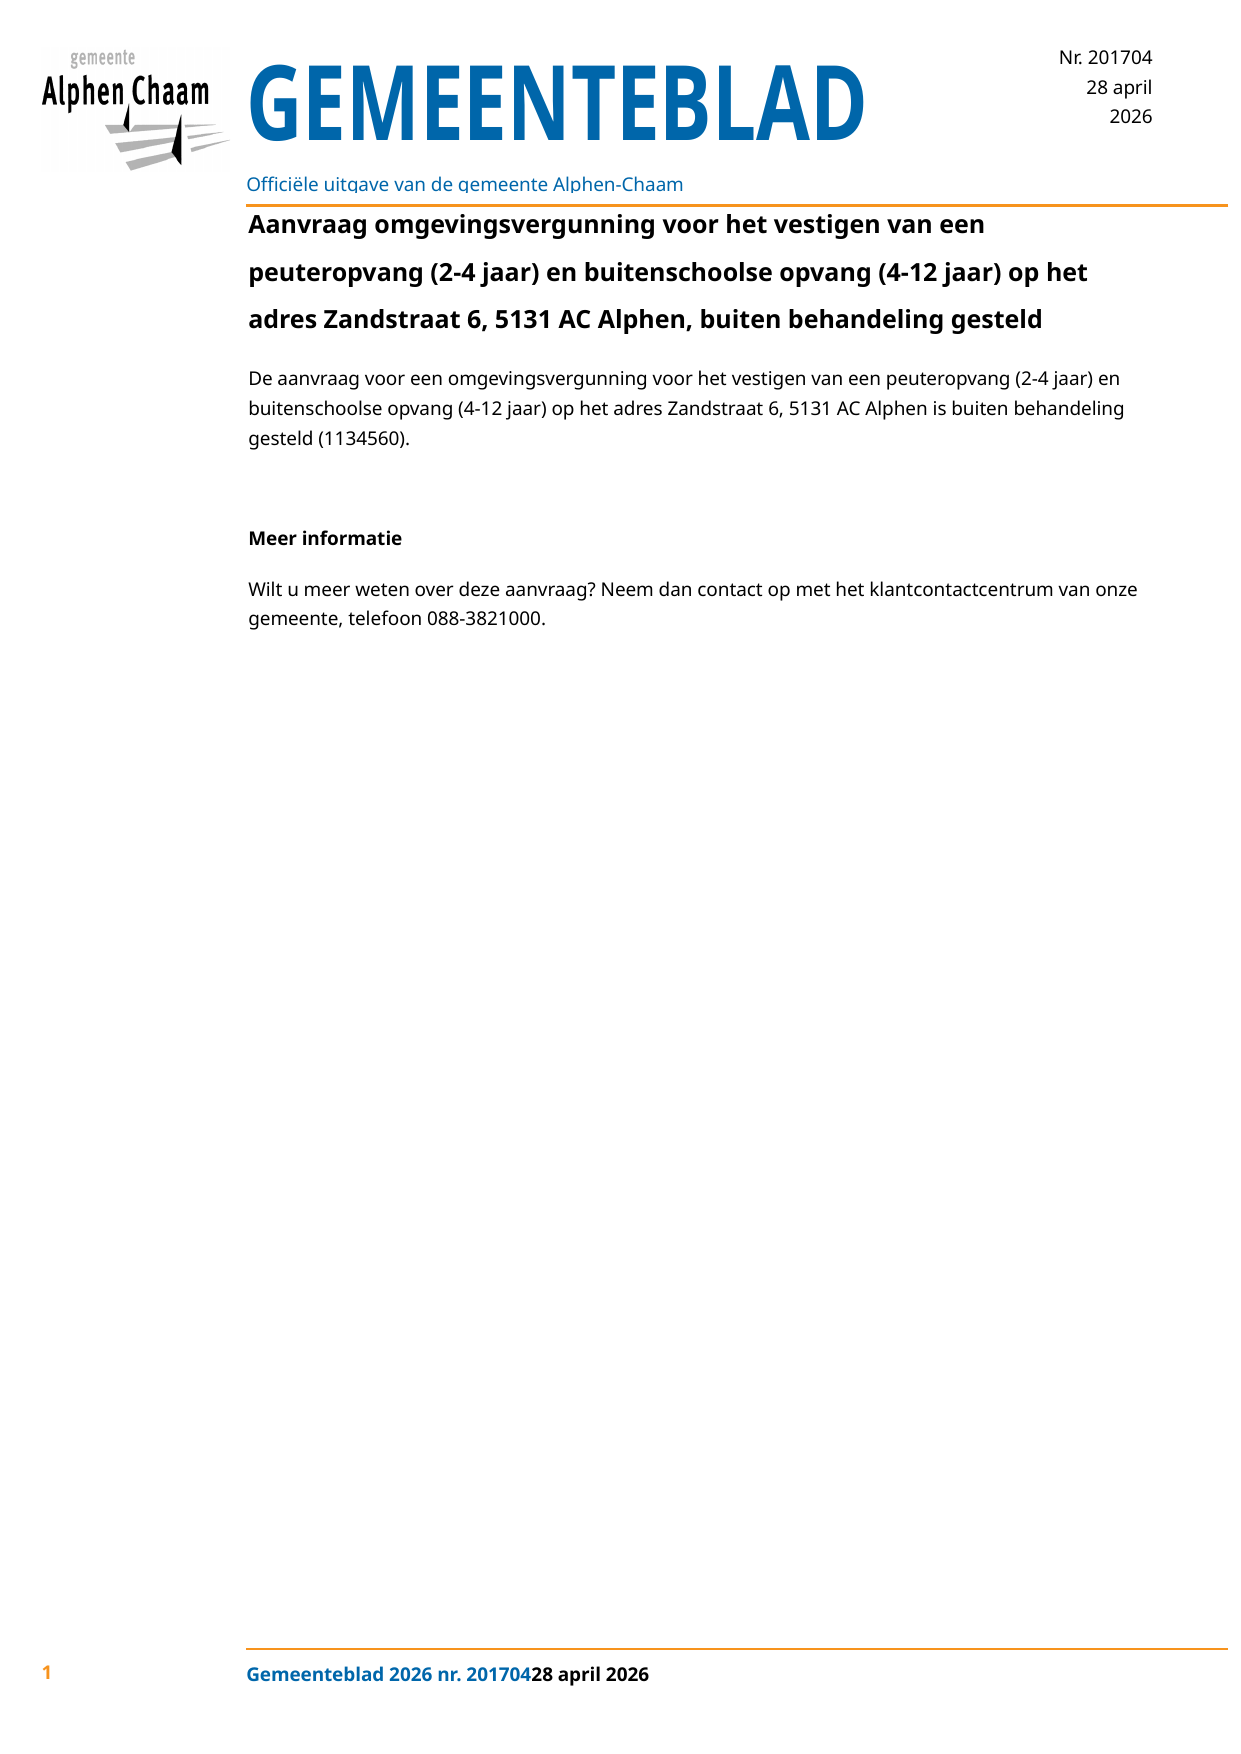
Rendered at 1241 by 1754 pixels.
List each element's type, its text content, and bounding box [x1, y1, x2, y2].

text Meer informatie [248, 526, 1152, 551]
text Aanvraag omgevingsvergunning voor het vestigen van een peuteropvang (2-4 jaar) en buitenschoolse opvang (4-12 jaar) op het adres Zandstraat 6, 5131 AC Alphen, buiten behandeling gesteld [248, 207, 1152, 336]
text Wilt u meer weten over deze aanvraag? Neem dan contact op met het klantcontactcentrum van onze gemeente, telefoon 088-3821000. [248, 576, 1152, 631]
picture [41, 47, 231, 172]
text De aanvraag voor een omgevingsvergunning voor het vestigen van een peuteropvang (2-4 jaar) en buitenschoolse opvang (4-12 jaar) op het adres Zandstraat 6, 5131 AC Alphen is buiten behandeling gesteld (1134560). [248, 366, 1152, 450]
